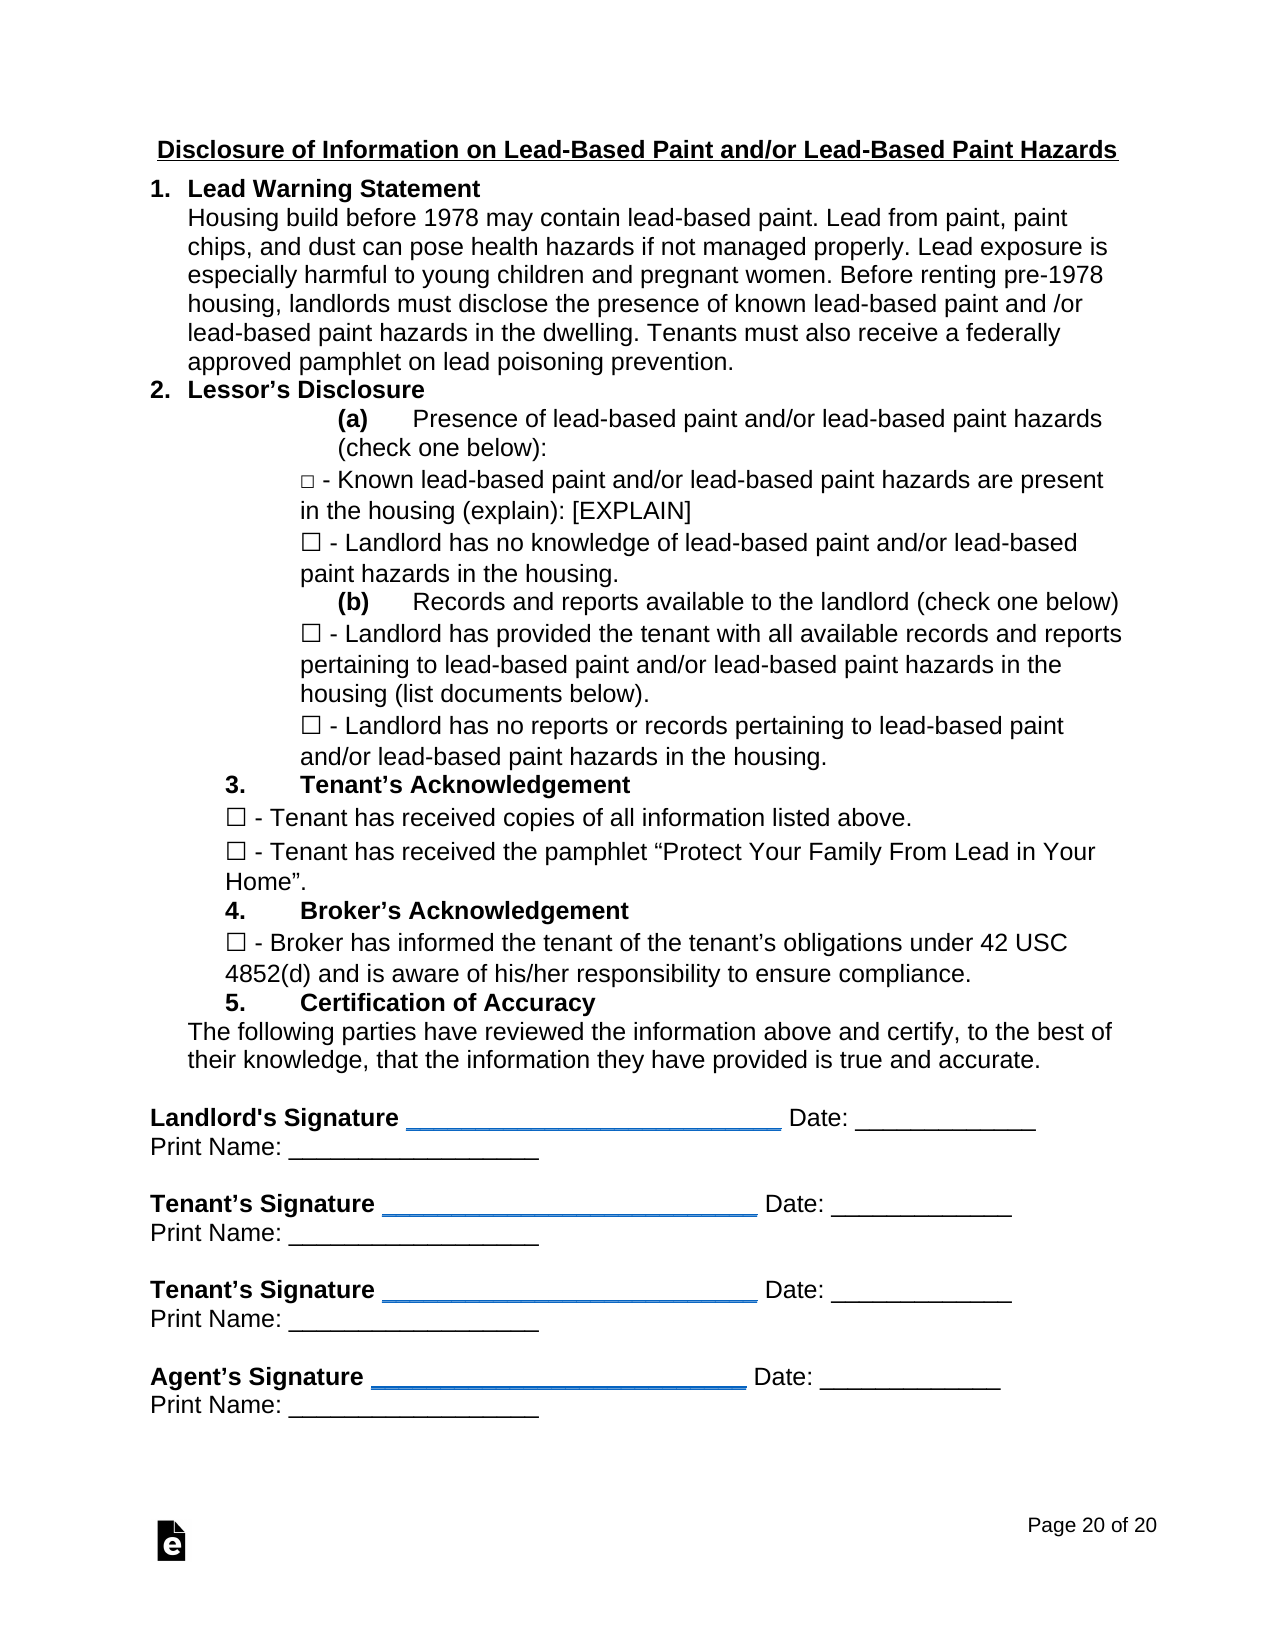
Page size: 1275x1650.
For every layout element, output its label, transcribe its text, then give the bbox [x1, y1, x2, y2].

text Print Name: __________________ [150, 1390, 1125, 1419]
text ☐ - Known lead-based paint and/or lead-based paint hazards are present in the housing (explain): [EXPLAIN] [300, 462, 1125, 524]
text Tenant’s Signature ___________________________ Date: _____________ [150, 1275, 1125, 1304]
text ☐ - Landlord has provided the tenant with all available records and reports pertaining to lead-based paint and/or lead-based paint hazards in the housing (list documents below). [300, 616, 1125, 708]
list Broker’s Acknowledgement [225, 896, 1125, 925]
list Records and reports available to the landlord (check one below) [337, 587, 1125, 616]
text Landlord's Signature ___________________________ Date: _____________ [150, 1103, 1125, 1131]
text Agent’s Signature ___________________________ Date: _____________ [150, 1361, 1125, 1390]
list Lead Warning Statement [150, 174, 1125, 203]
text The following parties have reviewed the information above and certify, to the best of their knowledge, that the information they have provided is true and accurate. [187, 1016, 1125, 1074]
text Tenant’s Signature ___________________________ Date: _____________ [150, 1189, 1125, 1218]
text ☐ - Tenant has received the pamphlet “Protect Your Family From Lead in Your Home”. [225, 833, 1125, 896]
text ☐ - Landlord has no knowledge of lead-based paint and/or lead-based paint hazards in the housing. [300, 524, 1125, 587]
text ☐ - Tenant has received copies of all information listed above. [225, 799, 1125, 833]
list Presence of lead-based paint and/or lead-based paint hazards (check one below): [337, 404, 1125, 462]
text Print Name: __________________ [150, 1131, 1125, 1160]
list Certification of Accuracy [225, 988, 1125, 1016]
list Tenant’s Acknowledgement [225, 771, 1125, 799]
list Lessor’s Disclosure [150, 376, 1125, 404]
text Housing build before 1978 may contain lead-based paint. Lead from paint, paint chips, and dust can pose health hazards if not managed properly. Lead exposure is especially harmful to young children and pregnant women. Before renting pre-1978 housing, landlords must disclose the presence of known lead-based paint and /or lead-based paint hazards in the dwelling. Tenants must also receive a federally approved pamphlet on lead poisoning prevention. [187, 203, 1125, 376]
text Print Name: __________________ [150, 1304, 1125, 1333]
text ☐ - Landlord has no reports or records pertaining to lead-based paint and/or lead-based paint hazards in the housing. [300, 708, 1125, 771]
subtitle Disclosure of Information on Lead-Based Paint and/or Lead-Based Paint Hazards [150, 135, 1125, 164]
text Print Name: __________________ [150, 1218, 1125, 1246]
text ☐ - Broker has informed the tenant of the tenant’s obligations under 42 USC 4852(d) and is aware of his/her responsibility to ensure compliance. [225, 925, 1125, 988]
